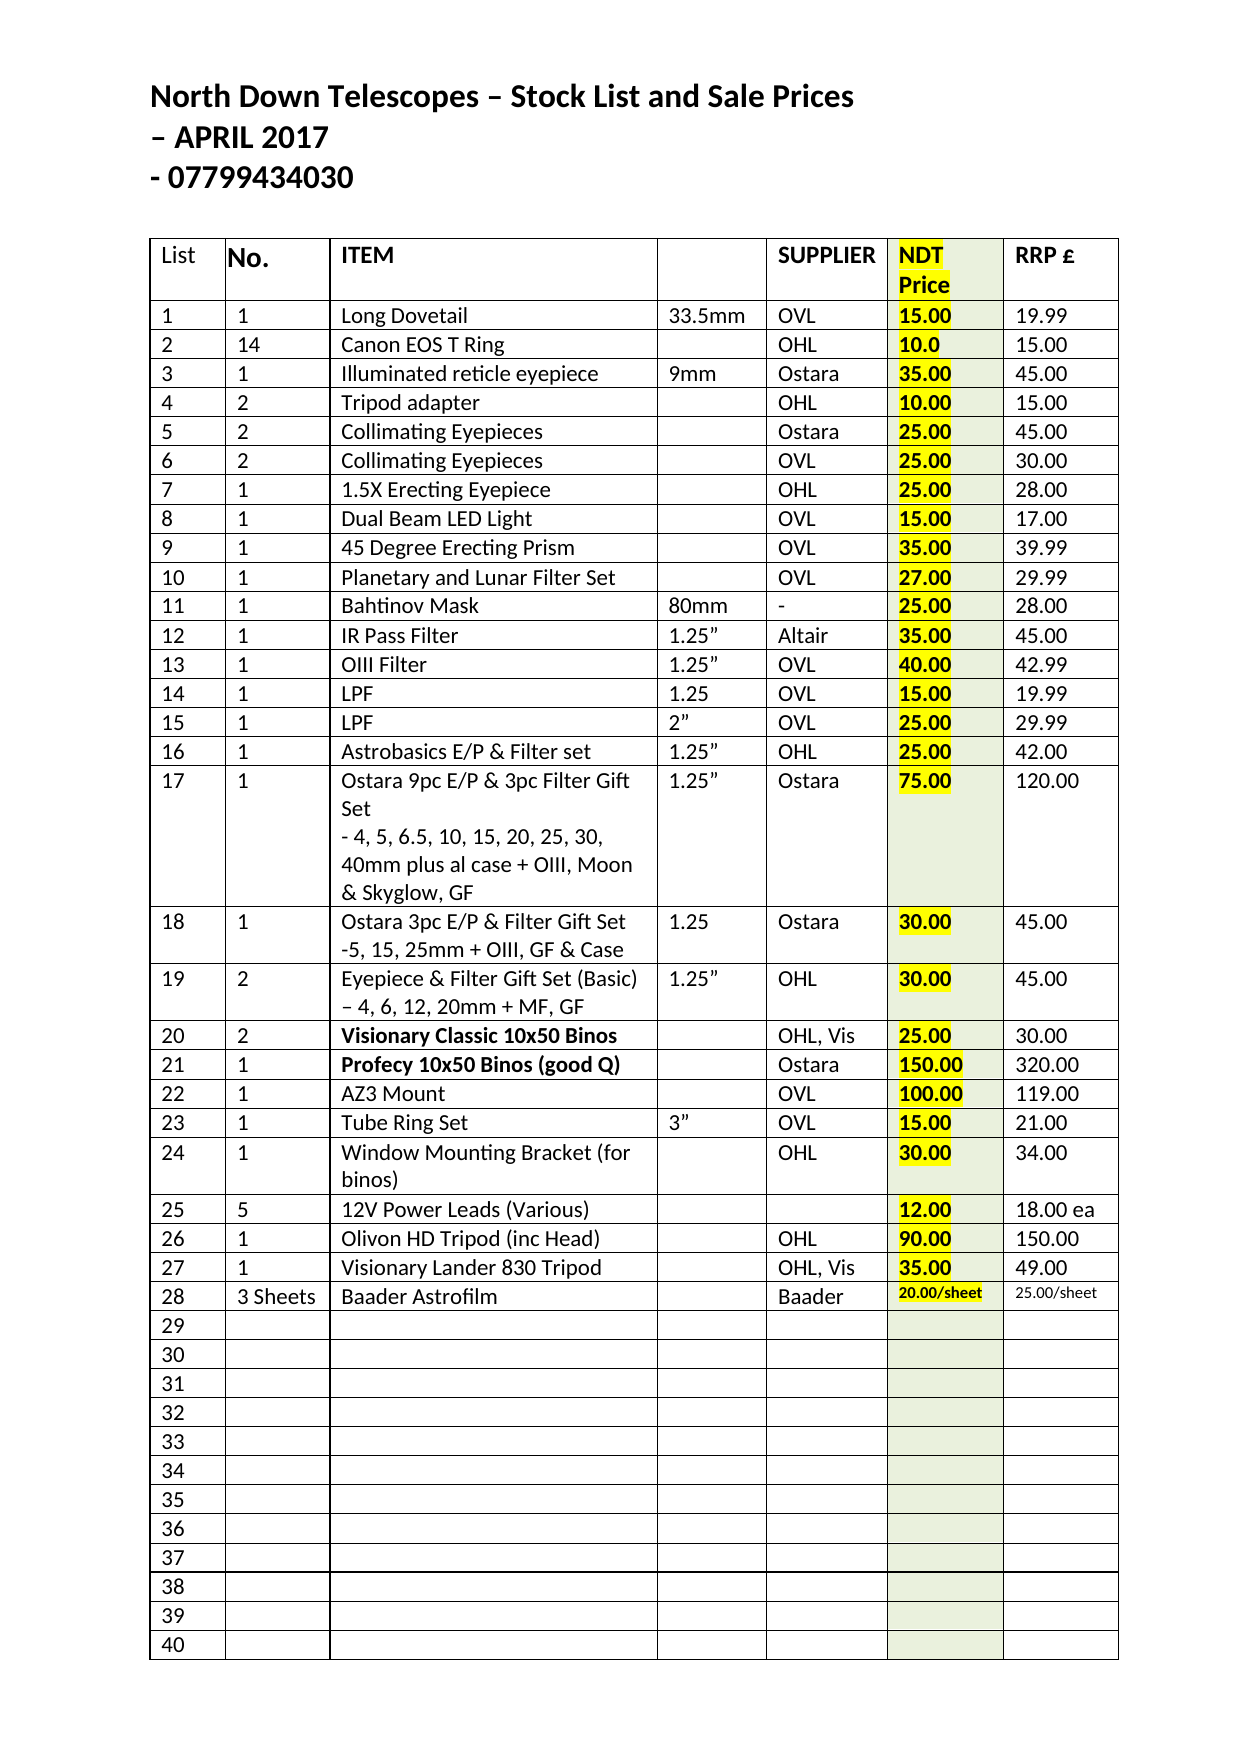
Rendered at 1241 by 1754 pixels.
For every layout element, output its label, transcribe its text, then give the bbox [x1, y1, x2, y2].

table_cell 18 [151, 907, 225, 963]
table_cell [1004, 1631, 1118, 1659]
table_cell 42.99 [1004, 650, 1118, 678]
table_cell Planetary and Lunar Filter Set [331, 563, 657, 591]
table_cell [888, 1427, 1003, 1455]
table_cell 10 [151, 563, 225, 591]
table_cell [658, 505, 766, 532]
table_cell [658, 417, 766, 445]
table_cell [888, 1369, 1003, 1397]
table_cell 5 [226, 1195, 329, 1223]
table_cell [658, 1282, 766, 1310]
table_cell 45 Degree Erecting Prism [331, 534, 657, 562]
table_cell 6 [151, 446, 225, 474]
table_cell Collimating Eyepieces [331, 446, 657, 474]
table_cell [767, 1602, 887, 1629]
table_cell 25.00 [888, 417, 1003, 445]
table_cell 1.25” [658, 964, 766, 1020]
table_cell OHL [767, 964, 887, 1020]
table_cell 1 [226, 907, 329, 963]
table_cell [658, 1544, 766, 1571]
table_cell 2 [226, 446, 329, 474]
table_cell 35.00 [888, 359, 1003, 387]
table_header List [151, 239, 225, 300]
table_cell 1.25” [658, 621, 766, 649]
table_header NDT Price [888, 239, 1003, 300]
table_cell 20 [151, 1021, 225, 1049]
table_cell OVL [767, 301, 887, 329]
table_cell 1 [226, 1253, 329, 1281]
table_cell [226, 1456, 329, 1484]
table_cell Ostara [767, 907, 887, 963]
table_header RRP £ [1004, 239, 1118, 300]
table_cell Baader [767, 1282, 887, 1310]
table_cell 1.25 [658, 679, 766, 707]
table_cell [1004, 1544, 1118, 1571]
table_cell 5 [151, 417, 225, 445]
table_cell [331, 1514, 657, 1542]
table_cell 1 [226, 708, 329, 736]
table_cell [1004, 1573, 1118, 1601]
table_cell 35.00 [888, 1253, 1003, 1281]
table_cell [331, 1485, 657, 1513]
table_cell 25.00 [888, 475, 1003, 503]
table_cell [658, 1485, 766, 1513]
table_cell [658, 1253, 766, 1281]
table_cell Astrobasics E/P & Filter set [331, 737, 657, 765]
table_cell OVL [767, 708, 887, 736]
table_cell 15.00 [1004, 388, 1118, 416]
table_cell 30.00 [1004, 1021, 1118, 1049]
table_cell 15.00 [888, 679, 1003, 707]
table_cell OVL [767, 679, 887, 707]
table_cell 3” [658, 1109, 766, 1137]
table_cell Visionary Lander 830 Tripod [331, 1253, 657, 1281]
table_cell [888, 1514, 1003, 1542]
table_cell 28.00 [1004, 475, 1118, 503]
table_cell [888, 1602, 1003, 1629]
table_cell Ostara 3pc E/P & Filter Gift Set -5, 15, 25mm + OIII, GF & Case [331, 907, 657, 963]
table_cell 2 [226, 964, 329, 1020]
table_cell [331, 1369, 657, 1397]
table_cell 1 [226, 766, 329, 906]
table_cell [331, 1631, 657, 1659]
table_cell [658, 1080, 766, 1107]
table_cell 29 [151, 1311, 225, 1339]
table_cell 1 [226, 359, 329, 387]
table_cell 1 [226, 1080, 329, 1107]
table_cell [226, 1340, 329, 1368]
table_cell 75.00 [888, 766, 1003, 906]
table_cell [658, 1195, 766, 1223]
table_cell 15.00 [888, 301, 1003, 329]
table_cell [331, 1544, 657, 1571]
table_cell 49.00 [1004, 1253, 1118, 1281]
table_cell 25.00 [888, 1021, 1003, 1049]
table_cell 1.5X Erecting Eyepiece [331, 475, 657, 503]
table_cell [331, 1398, 657, 1426]
table_cell 150.00 [1004, 1224, 1118, 1252]
table_cell 38 [151, 1573, 225, 1601]
table_cell OHL [767, 1138, 887, 1194]
table_cell [1004, 1311, 1118, 1339]
table_cell [331, 1573, 657, 1601]
table_cell [226, 1573, 329, 1601]
table_cell 31 [151, 1369, 225, 1397]
table_cell 16 [151, 737, 225, 765]
table_cell 25.00 [888, 708, 1003, 736]
table_cell 39.99 [1004, 534, 1118, 562]
table_cell Illuminated reticle eyepiece [331, 359, 657, 387]
table_cell 26 [151, 1224, 225, 1252]
table_cell 1 [226, 1224, 329, 1252]
table_cell 45.00 [1004, 964, 1118, 1020]
table_cell Collimating Eyepieces [331, 417, 657, 445]
table_cell [1004, 1340, 1118, 1368]
table_cell [331, 1456, 657, 1484]
table_cell Ostara [767, 417, 887, 445]
table_cell Tripod adapter [331, 388, 657, 416]
table_cell 7 [151, 475, 225, 503]
table_cell 19.99 [1004, 301, 1118, 329]
table_cell Eyepiece & Filter Gift Set (Basic) – 4, 6, 12, 20mm + MF, GF [331, 964, 657, 1020]
table_cell [331, 1427, 657, 1455]
table_cell OVL [767, 1080, 887, 1107]
table_cell OVL [767, 534, 887, 562]
table_cell [658, 475, 766, 503]
table_cell 1 [151, 301, 225, 329]
table_cell 24 [151, 1138, 225, 1194]
table_cell [1004, 1456, 1118, 1484]
table_cell Ostara [767, 359, 887, 387]
table_cell [658, 1340, 766, 1368]
table_cell Dual Beam LED Light [331, 505, 657, 532]
table_cell 1 [226, 505, 329, 532]
table_cell OVL [767, 563, 887, 591]
table_cell 25.00 [888, 737, 1003, 765]
table_cell Window Mounting Bracket (for binos) [331, 1138, 657, 1194]
table_cell [331, 1311, 657, 1339]
table_cell 33 [151, 1427, 225, 1455]
table_cell 25.00 [888, 446, 1003, 474]
table_cell 1.25” [658, 737, 766, 765]
table_cell 18.00 ea [1004, 1195, 1118, 1223]
table_cell [658, 1631, 766, 1659]
table_cell 1 [226, 1050, 329, 1078]
table_cell [1004, 1485, 1118, 1513]
table_cell [226, 1631, 329, 1659]
table_cell 30.00 [888, 907, 1003, 963]
table_cell [767, 1398, 887, 1426]
table_cell [767, 1631, 887, 1659]
table_cell 34 [151, 1456, 225, 1484]
table_cell 28 [151, 1282, 225, 1310]
table_cell [226, 1514, 329, 1542]
table_cell OHL, Vis [767, 1021, 887, 1049]
table_cell 10.0 [888, 330, 1003, 358]
table_cell 1.25” [658, 650, 766, 678]
table_cell [658, 1021, 766, 1049]
table_cell [658, 1398, 766, 1426]
table_cell 25.00 [888, 592, 1003, 620]
table_cell [767, 1340, 887, 1368]
table_cell 14 [151, 679, 225, 707]
table_cell [331, 1340, 657, 1368]
table_cell 45.00 [1004, 907, 1118, 963]
table_cell 1 [226, 475, 329, 503]
table_cell [226, 1398, 329, 1426]
table_cell 1.25 [658, 907, 766, 963]
table_cell 37 [151, 1544, 225, 1571]
table_cell OHL [767, 475, 887, 503]
table_cell 12.00 [888, 1195, 1003, 1223]
table_cell 33.5mm [658, 301, 766, 329]
table_cell 120.00 [1004, 766, 1118, 906]
table_cell [1004, 1514, 1118, 1542]
table_cell 1 [226, 650, 329, 678]
table_header [658, 239, 766, 300]
table_cell [658, 534, 766, 562]
table_cell 14 [226, 330, 329, 358]
table_cell [658, 1311, 766, 1339]
table_cell [767, 1544, 887, 1571]
table_cell 42.00 [1004, 737, 1118, 765]
table_cell 28.00 [1004, 592, 1118, 620]
table_cell 12V Power Leads (Various) [331, 1195, 657, 1223]
table_cell 40.00 [888, 650, 1003, 678]
table_cell 119.00 [1004, 1080, 1118, 1107]
table_cell Long Dovetail [331, 301, 657, 329]
table_cell 2 [226, 388, 329, 416]
table_cell 8 [151, 505, 225, 532]
table_cell [658, 1602, 766, 1629]
table_cell 15.00 [1004, 330, 1118, 358]
table_cell 1 [226, 621, 329, 649]
table_cell OHL, Vis [767, 1253, 887, 1281]
table_cell 15.00 [888, 505, 1003, 532]
table_cell [658, 1050, 766, 1078]
table_cell OVL [767, 505, 887, 532]
table_cell 90.00 [888, 1224, 1003, 1252]
table_cell [658, 330, 766, 358]
table_cell 35 [151, 1485, 225, 1513]
table_cell 17.00 [1004, 505, 1118, 532]
table_cell 2 [151, 330, 225, 358]
table_cell [226, 1485, 329, 1513]
table_cell [1004, 1602, 1118, 1629]
table_cell 13 [151, 650, 225, 678]
table_cell 1 [226, 679, 329, 707]
table_cell IR Pass Filter [331, 621, 657, 649]
table_cell Profecy 10x50 Binos (good Q) [331, 1050, 657, 1078]
table_cell Ostara 9pc E/P & 3pc Filter Gift Set - 4, 5, 6.5, 10, 15, 20, 25, 30, 40mm plus al case + OIII, Moon & Skyglow, GF [331, 766, 657, 906]
table_cell Visionary Classic 10x50 Binos [331, 1021, 657, 1049]
table_cell [658, 1224, 766, 1252]
table_cell 9mm [658, 359, 766, 387]
table_cell [226, 1544, 329, 1571]
table_cell OIII Filter [331, 650, 657, 678]
table_cell LPF [331, 708, 657, 736]
table_cell 1 [226, 563, 329, 591]
table_cell 45.00 [1004, 621, 1118, 649]
table_cell 1.25” [658, 766, 766, 906]
table_cell [658, 1573, 766, 1601]
table_cell Ostara [767, 766, 887, 906]
table_header No. [226, 239, 329, 300]
table_cell 11 [151, 592, 225, 620]
table_cell [888, 1340, 1003, 1368]
table_cell [658, 446, 766, 474]
table_cell 19 [151, 964, 225, 1020]
table_cell [1004, 1427, 1118, 1455]
table_cell 15 [151, 708, 225, 736]
table_cell 3 Sheets [226, 1282, 329, 1310]
table_cell 36 [151, 1514, 225, 1542]
table_cell [767, 1573, 887, 1601]
table_cell 23 [151, 1109, 225, 1137]
table_cell 80mm [658, 592, 766, 620]
table_cell 1 [226, 301, 329, 329]
table_cell [658, 563, 766, 591]
table_cell Tube Ring Set [331, 1109, 657, 1137]
table_cell 25.00/sheet [1004, 1282, 1118, 1310]
table_cell OVL [767, 1109, 887, 1137]
table_cell 30.00 [888, 1138, 1003, 1194]
table_cell OHL [767, 388, 887, 416]
table_cell [658, 1514, 766, 1542]
table_cell [888, 1456, 1003, 1484]
table_cell [658, 1456, 766, 1484]
table_cell 22 [151, 1080, 225, 1107]
table_cell 15.00 [888, 1109, 1003, 1137]
table_cell [888, 1544, 1003, 1571]
table_header SUPPLIER [767, 239, 887, 300]
table_cell 30.00 [1004, 446, 1118, 474]
table_cell [767, 1195, 887, 1223]
table_cell [888, 1485, 1003, 1513]
table_cell [658, 388, 766, 416]
table_cell [658, 1138, 766, 1194]
table_cell 21 [151, 1050, 225, 1078]
table_cell 29.99 [1004, 708, 1118, 736]
table_cell 25 [151, 1195, 225, 1223]
table_cell 45.00 [1004, 359, 1118, 387]
table_cell [767, 1369, 887, 1397]
table_cell 1 [226, 737, 329, 765]
table_cell 1 [226, 592, 329, 620]
table_cell 100.00 [888, 1080, 1003, 1107]
table_cell [767, 1311, 887, 1339]
table_cell [888, 1398, 1003, 1426]
table_cell 1 [226, 1109, 329, 1137]
table_cell 30 [151, 1340, 225, 1368]
table_cell OVL [767, 650, 887, 678]
table_cell 1 [226, 534, 329, 562]
table_cell OHL [767, 330, 887, 358]
table_cell 2 [226, 1021, 329, 1049]
table_cell 45.00 [1004, 417, 1118, 445]
table_cell [226, 1602, 329, 1629]
table_cell [888, 1311, 1003, 1339]
table_cell 1 [226, 1138, 329, 1194]
table_cell [767, 1456, 887, 1484]
table_cell 34.00 [1004, 1138, 1118, 1194]
table_cell [888, 1573, 1003, 1601]
table_cell Ostara [767, 1050, 887, 1078]
table_cell 39 [151, 1602, 225, 1629]
table_cell [331, 1602, 657, 1629]
table_cell 27.00 [888, 563, 1003, 591]
table_cell 20.00/sheet [888, 1282, 1003, 1310]
table_cell LPF [331, 679, 657, 707]
table_cell 21.00 [1004, 1109, 1118, 1137]
table_cell Baader Astrofilm [331, 1282, 657, 1310]
table_cell OHL [767, 737, 887, 765]
table_cell 2 [226, 417, 329, 445]
table_cell [226, 1311, 329, 1339]
table_cell 4 [151, 388, 225, 416]
table_cell [226, 1369, 329, 1397]
table_cell [767, 1485, 887, 1513]
table_cell [226, 1427, 329, 1455]
table_cell [1004, 1369, 1118, 1397]
table_cell 3 [151, 359, 225, 387]
table_cell 35.00 [888, 534, 1003, 562]
table_cell AZ3 Mount [331, 1080, 657, 1107]
table_cell [767, 1514, 887, 1542]
table_cell Canon EOS T Ring [331, 330, 657, 358]
table_cell [658, 1427, 766, 1455]
table_cell Altair [767, 621, 887, 649]
table_cell 9 [151, 534, 225, 562]
table_cell 32 [151, 1398, 225, 1426]
table_cell Olivon HD Tripod (inc Head) [331, 1224, 657, 1252]
table_cell 2” [658, 708, 766, 736]
table_cell 10.00 [888, 388, 1003, 416]
table_cell [767, 1427, 887, 1455]
table_cell 12 [151, 621, 225, 649]
table_cell 29.99 [1004, 563, 1118, 591]
table_cell 17 [151, 766, 225, 906]
table_cell [888, 1631, 1003, 1659]
table_cell 30.00 [888, 964, 1003, 1020]
table_cell 40 [151, 1631, 225, 1659]
table_cell 320.00 [1004, 1050, 1118, 1078]
table_cell [658, 1369, 766, 1397]
table_cell 150.00 [888, 1050, 1003, 1078]
table_header ITEM [331, 239, 657, 300]
table_cell 27 [151, 1253, 225, 1281]
table_cell - [767, 592, 887, 620]
table_cell OVL [767, 446, 887, 474]
table_cell 35.00 [888, 621, 1003, 649]
table_cell Bahtinov Mask [331, 592, 657, 620]
table_cell [1004, 1398, 1118, 1426]
table_cell OHL [767, 1224, 887, 1252]
table_cell 19.99 [1004, 679, 1118, 707]
